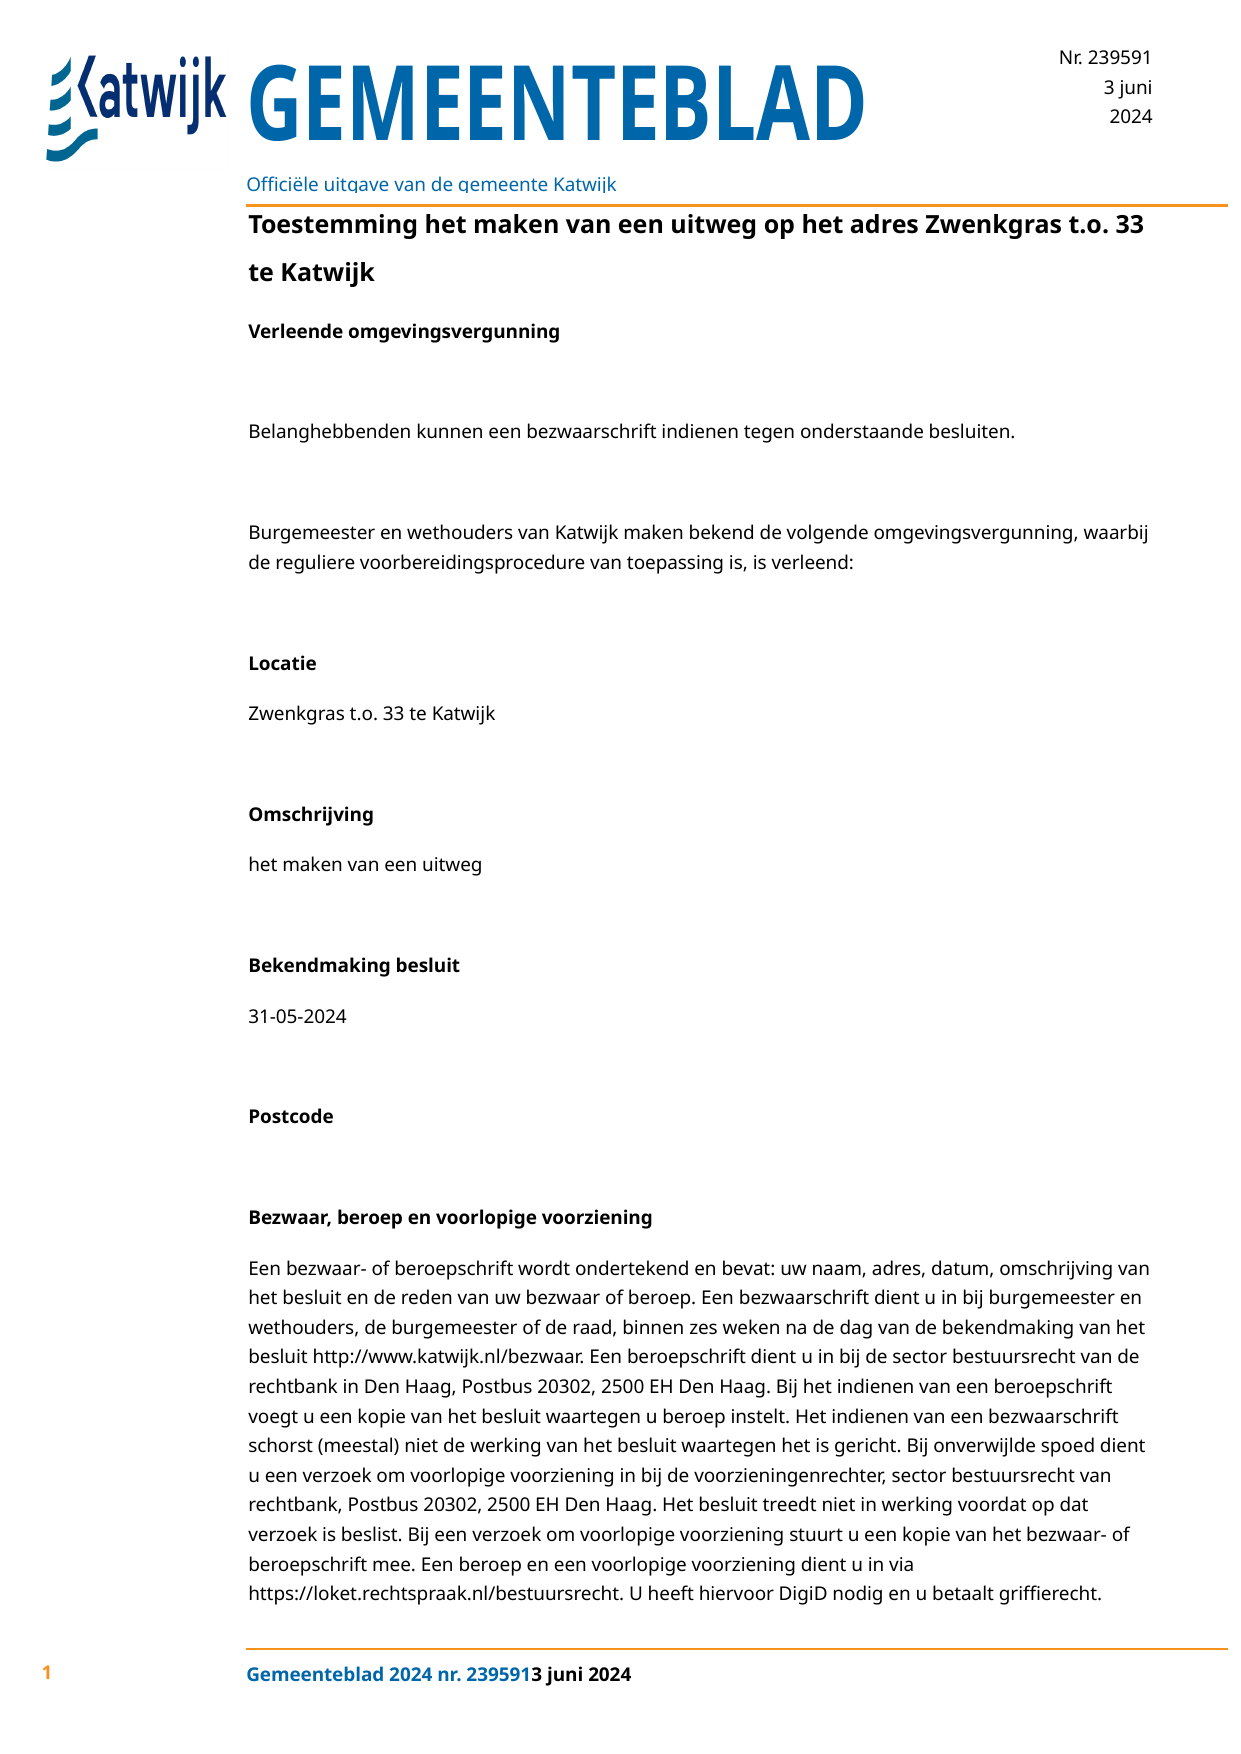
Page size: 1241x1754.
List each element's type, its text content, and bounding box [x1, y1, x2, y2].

text Zwenkgras t.o. 33 te Katwijk [248, 700, 1152, 726]
text Belanghebbenden kunnen een bezwaarschrift indienen tegen onderstaande besluiten. [248, 419, 1152, 444]
text Postcode [248, 1104, 1152, 1129]
text Verleende omgevingsvergunning [248, 318, 1152, 344]
text Bekendmaking besluit [248, 952, 1152, 978]
text Toestemming het maken van een uitweg op het adres Zwenkgras t.o. 33 te Katwijk [248, 207, 1152, 288]
picture [41, 47, 231, 172]
text Locatie [248, 650, 1152, 676]
text Bezwaar, beroep en voorlopige voorziening [248, 1204, 1152, 1230]
text Omschrijving [248, 801, 1152, 827]
text 31-05-2024 [248, 1003, 1152, 1029]
text Burgemeester en wethouders van Katwijk maken bekend de volgende omgevingsvergunning, waarbij de reguliere voorbereidingsprocedure van toepassing is, is verleend: [248, 519, 1152, 575]
text Een bezwaar- of beroepschrift wordt ondertekend en bevat: uw naam, adres, datum, omschrijving van het besluit en de reden van uw bezwaar of beroep. Een bezwaarschrift dient u in bij burgemeester en wethouders, de burgemeester of de raad, binnen zes weken na de dag van de bekendmaking van het besluit http://www.katwijk.nl/bezwaar. Een beroepschrift dient u in bij de sector bestuursrecht van de rechtbank in Den Haag, Postbus 20302, 2500 EH Den Haag. Bij het indienen van een beroepschrift voegt u een kopie van het besluit waartegen u beroep instelt. Het indienen van een bezwaarschrift schorst (meestal) niet de werking van het besluit waartegen het is gericht. Bij onverwijlde spoed dient u een verzoek om voorlopige voorziening in bij de voorzieningenrechter, sector bestuursrecht van rechtbank, Postbus 20302, 2500 EH Den Haag. Het besluit treedt niet in werking voordat op dat verzoek is beslist. Bij een verzoek om voorlopige voorziening stuurt u een kopie van het bezwaar- of beroepschrift mee. Een beroep en een voorlopige voorziening dient u in via https://loket.rechtspraak.nl/bestuursrecht. U heeft hiervoor DigiD nodig en u betaalt griffierecht. [248, 1255, 1152, 1606]
text het maken van een uitweg [248, 852, 1152, 877]
